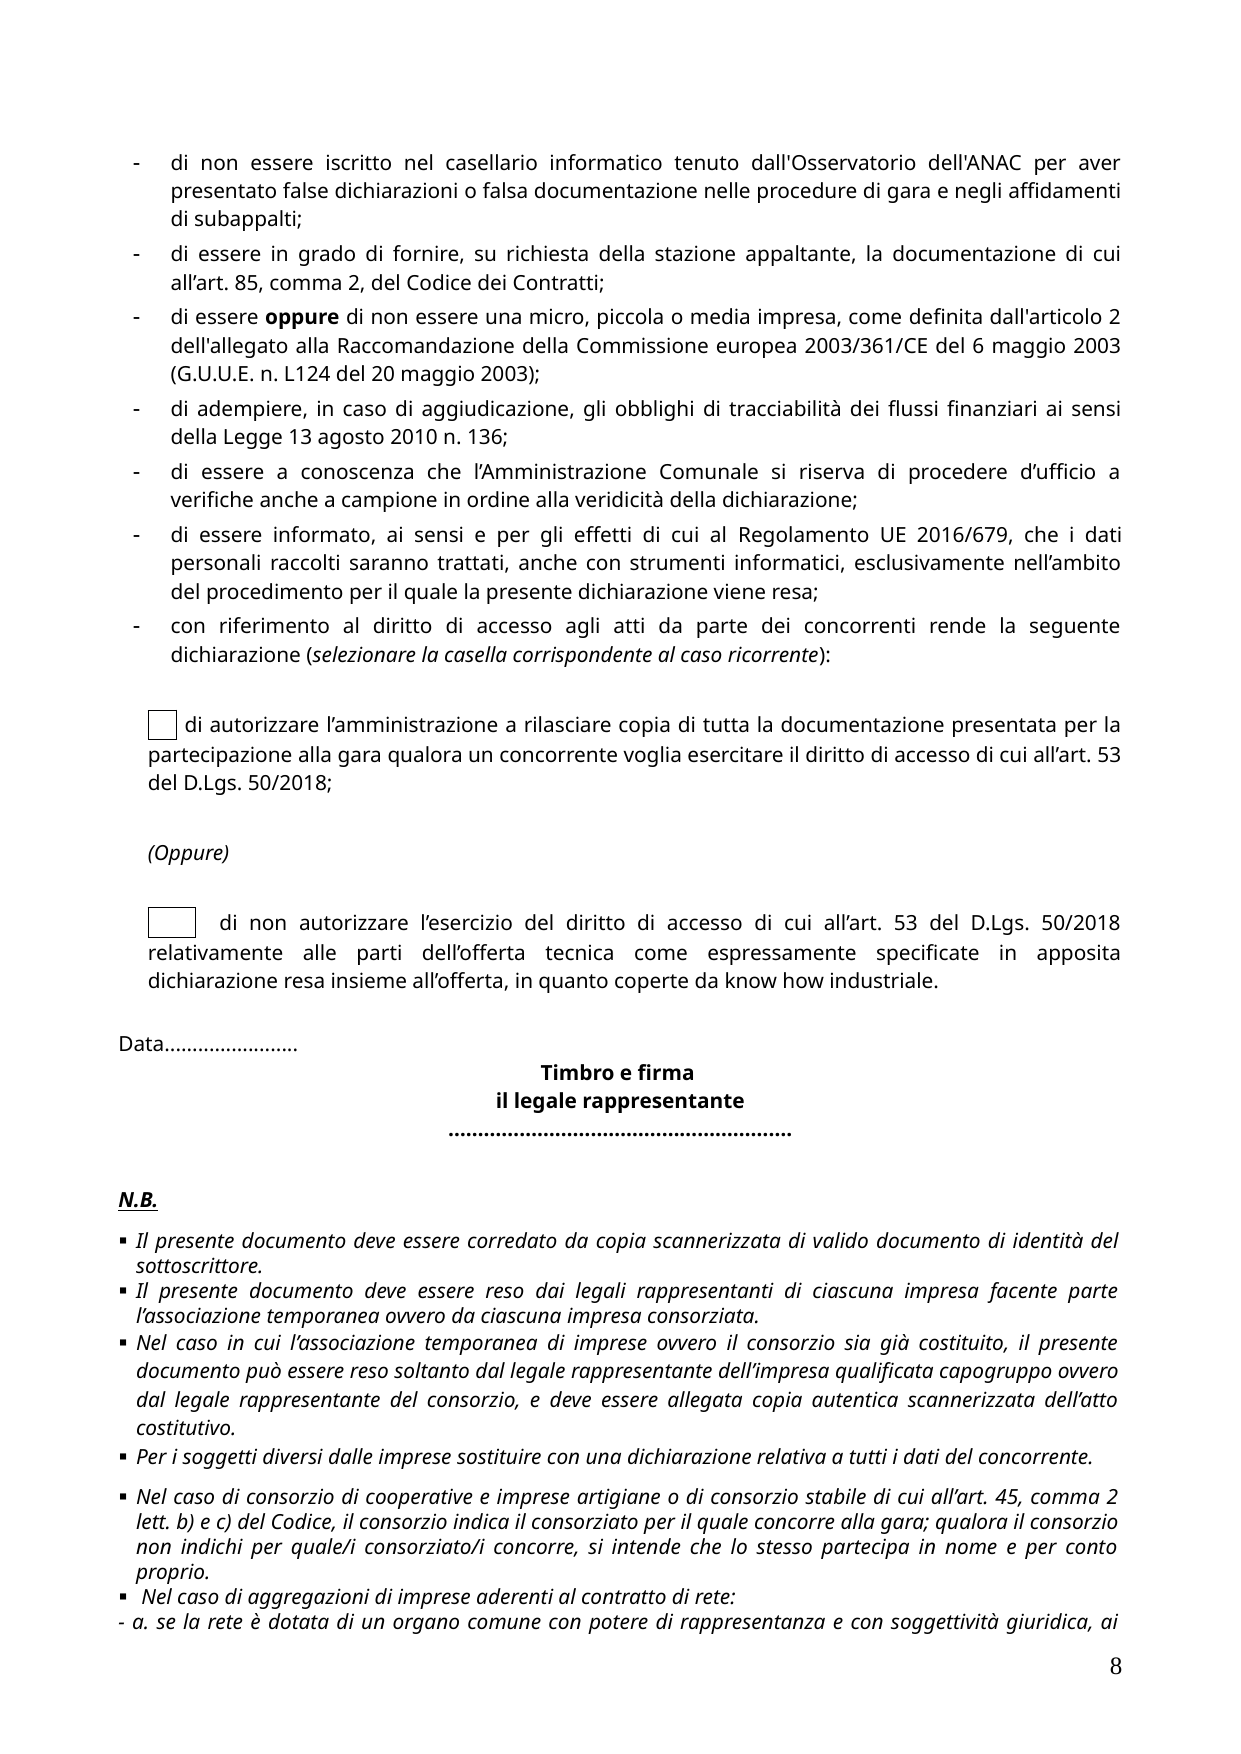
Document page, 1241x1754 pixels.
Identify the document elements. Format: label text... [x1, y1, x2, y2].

list Nel caso di aggregazioni di imprese aderenti al contratto di rete: [118, 1584, 1122, 1609]
text - a. se la rete è dotata di un organo comune con potere di rappresentanza e con soggettività giuridica, ai [118, 1609, 1122, 1634]
list Il presente documento deve essere reso dai legali rappresentanti di ciascuna impresa facente parte l’associazione temporanea ovvero da ciascuna impresa consorziata. [118, 1278, 1122, 1328]
text N.B. [118, 1186, 1122, 1214]
subtitle Timbro e firma [118, 1058, 1122, 1086]
list Il presente documento deve essere corredato da copia scannerizzata di valido documento di identità del sottoscrittore. [118, 1228, 1122, 1278]
subtitle il legale rappresentante [118, 1086, 1122, 1114]
text di autorizzare l’amministrazione a rilasciare copia di tutta la documentazione presentata per la partecipazione alla gara qualora un concorrente voglia esercitare il diritto di accesso di cui all’art. 53 del D.Lgs. 50/2018; [148, 709, 1122, 797]
subtitle …………………………………………………. [118, 1114, 1122, 1143]
text Data........................ [118, 1029, 1122, 1058]
list con riferimento al diritto di accesso agli atti da parte dei concorrenti rende la seguente dichiarazione (selezionare la casella corrispondente al caso ricorrente): [133, 612, 1122, 668]
list Per i soggetti diversi dalle imprese sostituire con una dichiarazione relativa a tutti i dati del concorrente. [118, 1442, 1122, 1470]
list di adempiere, in caso di aggiudicazione, gli obblighi di tracciabilità dei flussi finanziari ai sensi della Legge 13 agosto 2010 n. 136; [133, 394, 1122, 451]
list di essere a conoscenza che l’Amministrazione Comunale si riserva di procedere d’ufficio a verifiche anche a campione in ordine alla veridicità della dichiarazione; [133, 457, 1122, 514]
list di essere oppure di non essere una micro, piccola o media impresa, come definita dall'articolo 2 dell'allegato alla Raccomandazione della Commissione europea 2003/361/CE del 6 maggio 2003 (G.U.U.E. n. L124 del 20 maggio 2003); [133, 302, 1122, 388]
list di non essere iscritto nel casellario informatico tenuto dall'Osservatorio dell'ANAC per aver presentato false dichiarazioni o falsa documentazione nelle procedure di gara e negli affidamenti di subappalti; [133, 148, 1122, 233]
list di essere in grado di fornire, su richiesta della stazione appaltante, la documentazione di cui all’art. 85, comma 2, del Codice dei Contratti; [133, 239, 1122, 296]
list di essere informato, ai sensi e per gli effetti di cui al Regolamento UE 2016/679, che i dati personali raccolti saranno trattati, anche con strumenti informatici, esclusivamente nell’ambito del procedimento per il quale la presente dichiarazione viene resa; [133, 520, 1122, 605]
list Nel caso di consorzio di cooperative e imprese artigiane o di consorzio stabile di cui all’art. 45, comma 2 lett. b) e c) del Codice, il consorzio indica il consorziato per il quale concorre alla gara; qualora il consorzio non indichi per quale/i consorziato/i concorre, si intende che lo stesso partecipa in nome e per conto proprio. [118, 1484, 1122, 1584]
text (Oppure) [148, 838, 1122, 866]
list Nel caso in cui l’associazione temporanea di imprese ovvero il consorzio sia già costituito, il presente documento può essere reso soltanto dal legale rappresentante dell’impresa qualificata capogruppo ovvero dal legale rappresentante del consorzio, e deve essere allegata copia autentica scannerizzata dell’atto costitutivo. [118, 1328, 1122, 1442]
text di non autorizzare l’esercizio del diritto di accesso di cui all’art. 53 del D.Lgs. 50/2018 relativamente alle parti dell’offerta tecnica come espressamente specificate in apposita dichiarazione resa insieme all’offerta, in quanto coperte da know how industriale. [148, 907, 1122, 994]
